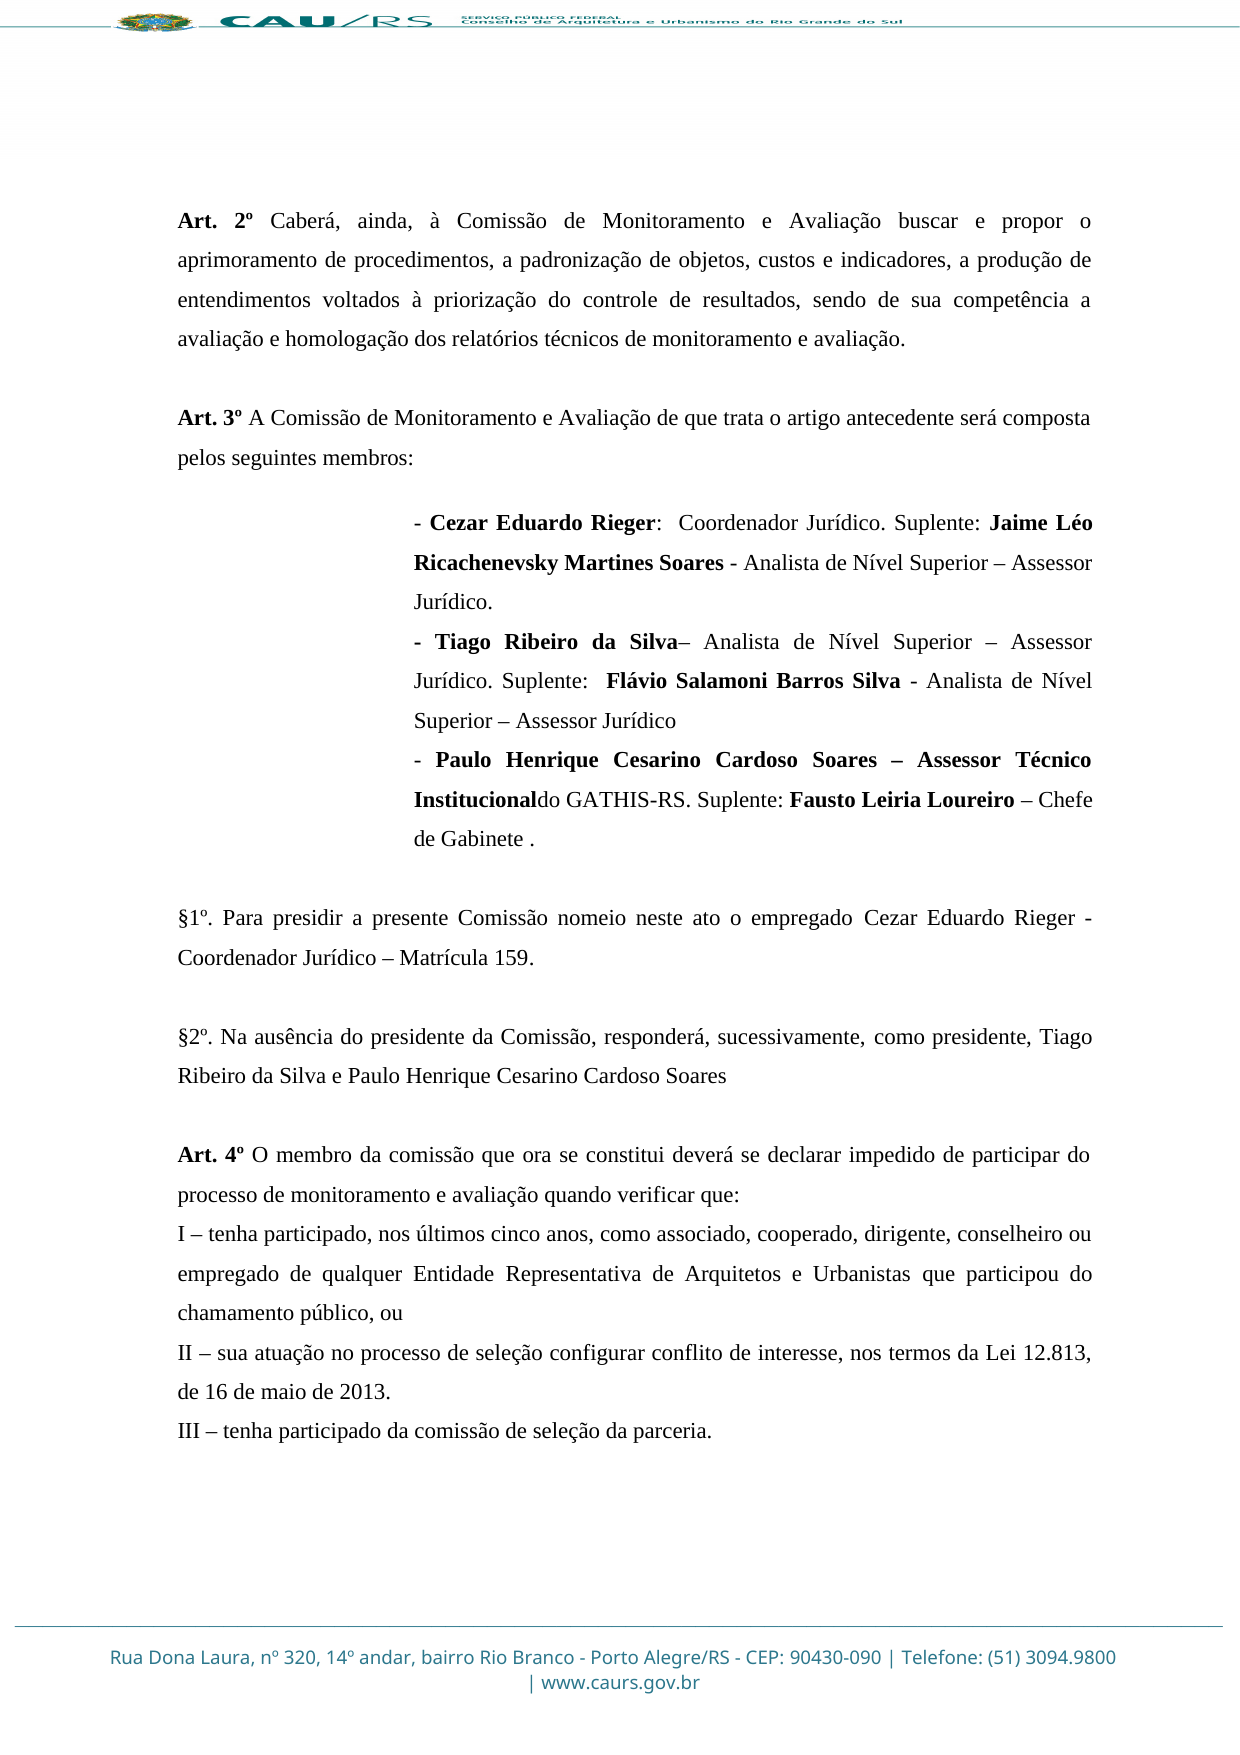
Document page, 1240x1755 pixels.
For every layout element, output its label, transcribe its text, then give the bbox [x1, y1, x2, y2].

text - Cezar Eduardo Rieger: Coordenador Jurídico. Suplente: Jaime Léo Ricachenevsky Martines Soares - Analista de Nível Superior – Assessor Jurídico. [413, 509, 1093, 615]
text III – tenha participado da comissão de seleção da parceria. [177, 1417, 1093, 1444]
text II – sua atuação no processo de seleção configurar conflito de interesse, nos termos da Lei 12.813, de 16 de maio de 2013. [177, 1338, 1093, 1404]
text - Paulo Henrique Cesarino Cardoso Soares – Assessor Técnico Institucionaldo GATHIS-RS. Suplente: Fausto Leiria Loureiro – Chefe de Gabinete . [413, 746, 1093, 852]
text §2º. Na ausência do presidente da Comissão, responderá, sucessivamente, como presidente, Tiago Ribeiro da Silva e Paulo Henrique Cesarino Cardoso Soares [177, 1023, 1093, 1088]
text - Tiago Ribeiro da Silva– Analista de Nível Superior – Assessor Jurídico. Suplente: Flávio Salamoni Barros Silva - Analista de Nível Superior – Assessor Jurídico [413, 628, 1093, 733]
text §1º. Para presidir a presente Comissão nomeio neste ato o empregado Cezar Eduardo Rieger - Coordenador Jurídico – Matrícula 159. [177, 904, 1093, 970]
text I – tenha participado, nos últimos cinco anos, como associado, cooperado, dirigente, conselheiro ou empregado de qualquer Entidade Representativa de Arquitetos e Urbanistas que participou do chamamento público, ou [177, 1220, 1093, 1325]
text Art. 4º O membro da comissão que ora se constitui deverá se declarar impedido de participar do processo de monitoramento e avaliação quando verificar que: [177, 1141, 1093, 1207]
text Art. 2º Caberá, ainda, à Comissão de Monitoramento e Avaliação buscar e propor o aprimoramento de procedimentos, a padronização de objetos, custos e indicadores, a produção de entendimentos voltados à priorização do controle de resultados, sendo de sua competência a avaliação e homologação dos relatórios técnicos de monitoramento e avaliação. [177, 207, 1093, 352]
text Art. 3º A Comissão de Monitoramento e Avaliação de que trata o artigo antecedente será composta pelos seguintes membros: [177, 404, 1093, 470]
